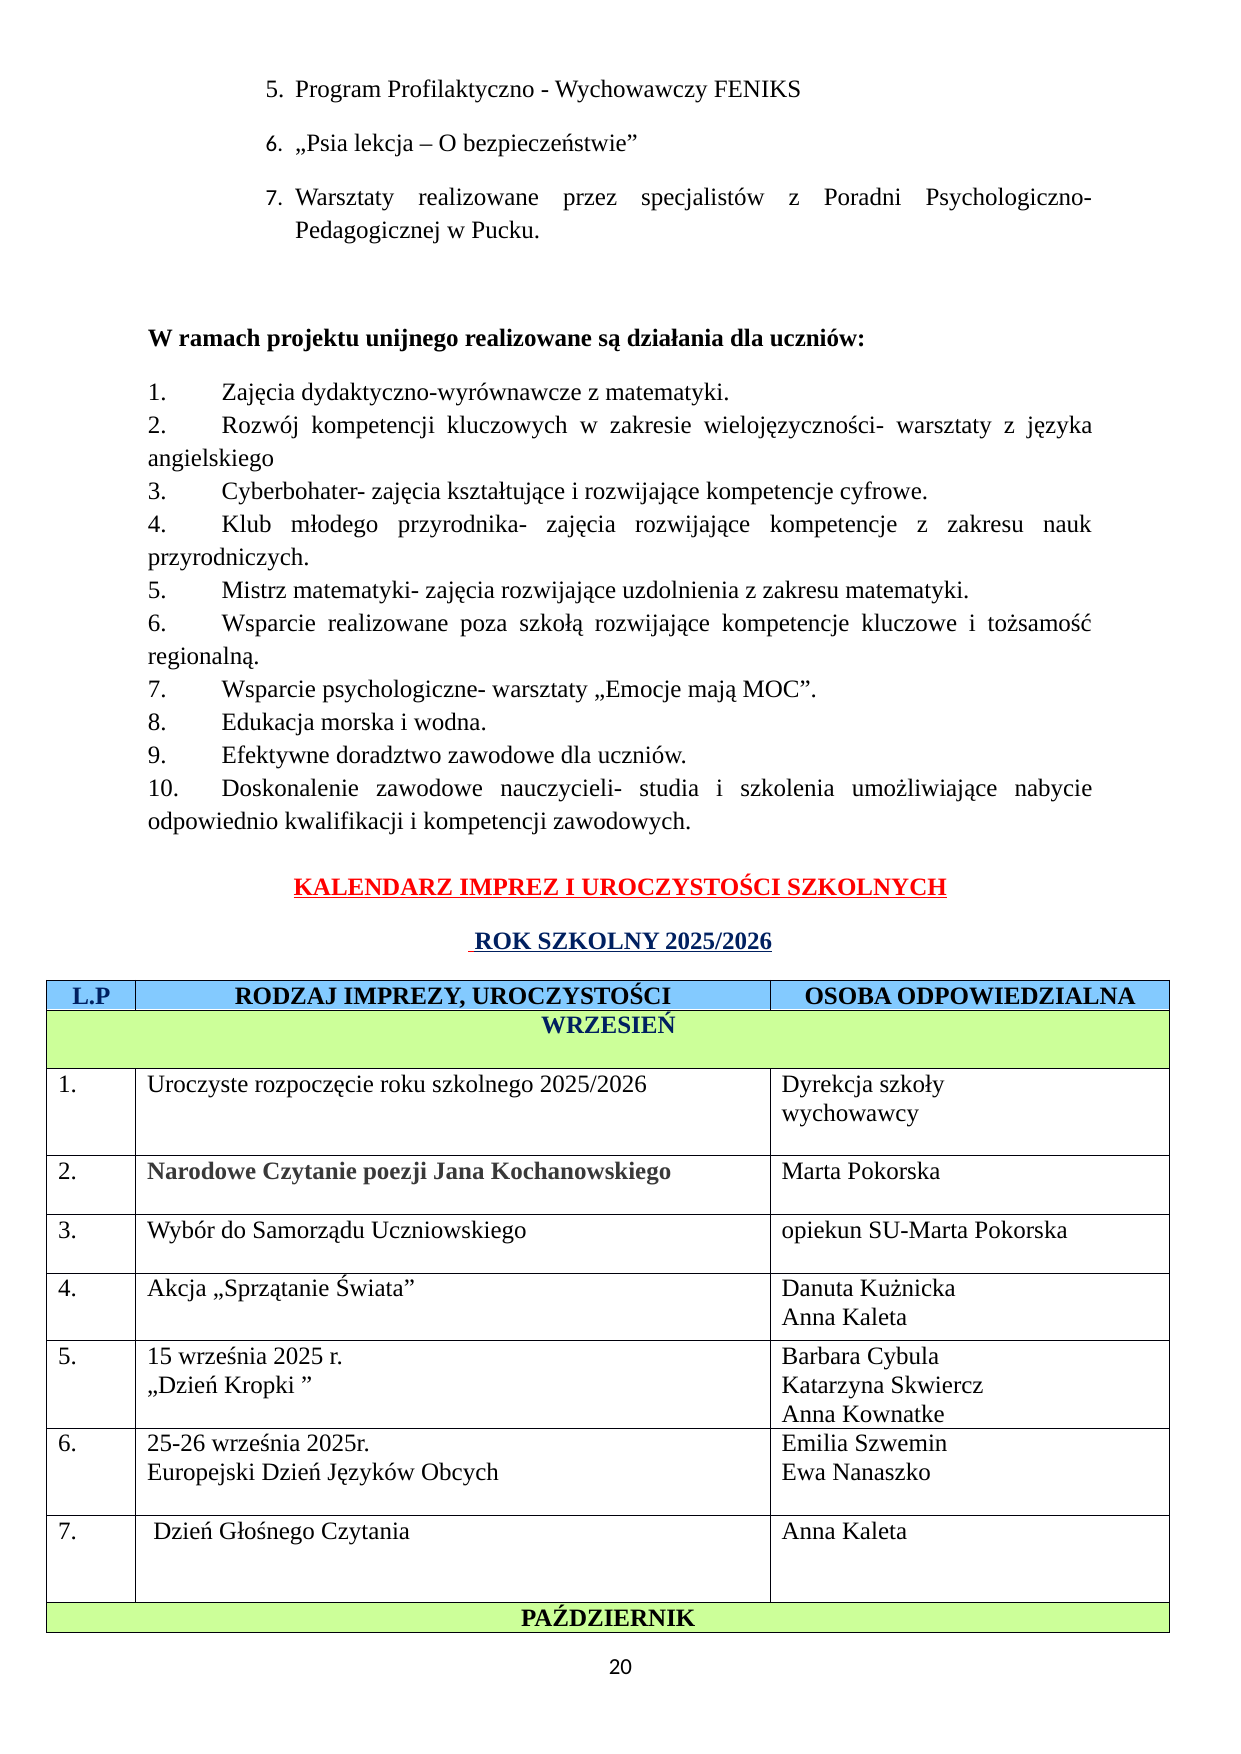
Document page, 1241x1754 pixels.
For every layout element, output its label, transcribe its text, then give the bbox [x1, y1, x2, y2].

text KALENDARZ IMPREZ I UROCZYSTOŚCI SZKOLNYCH [148, 872, 1093, 901]
table_cell Emilia Szwemin Ewa Nanaszko [771, 1429, 1169, 1515]
text W ramach projektu unijnego realizowane są działania dla uczniów: [148, 323, 1093, 352]
table_cell Narodowe Czytanie poezji Jana Kochanowskiego [136, 1156, 770, 1214]
table_cell Akcja „Sprzątanie Świata” [136, 1274, 770, 1340]
text ROK SZKOLNY 2025/2026 [148, 926, 1093, 954]
table_header L.P [47, 981, 135, 1009]
text 6. Wsparcie realizowane poza szkołą rozwijające kompetencje kluczowe i tożsamość regionalną. [148, 608, 1093, 669]
text 4. Klub młodego przyrodnika- zajęcia rozwijające kompetencje z zakresu nauk przyrodniczych. [148, 509, 1093, 571]
table_cell 15 września 2025 r. „Dzień Kropki ” [136, 1341, 770, 1427]
table_cell 1. [47, 1069, 135, 1155]
table_cell 5. [47, 1341, 135, 1427]
text 2. Rozwój kompetencji kluczowych w zakresie wielojęzyczności- warsztaty z języka angielskiego [148, 410, 1093, 471]
table_cell Uroczyste rozpoczęcie roku szkolnego 2025/2026 [136, 1069, 770, 1155]
text 7. Wsparcie psychologiczne- warsztaty „Emocje mają MOC”. [148, 674, 1093, 703]
text 1. Zajęcia dydaktyczno-wyrównawcze z matematyki. [148, 377, 1093, 405]
table_header OSOBA ODPOWIEDZIALNA [771, 981, 1169, 1009]
list „Psia lekcja – O bezpieczeństwie” [265, 128, 1093, 157]
table_cell Anna Kaleta [771, 1516, 1169, 1602]
table_cell Barbara Cybula Katarzyna Skwiercz Anna Kownatke [771, 1341, 1169, 1427]
table_cell 6. [47, 1429, 135, 1515]
table_cell Marta Pokorska [771, 1156, 1169, 1214]
table_cell Wybór do Samorządu Uczniowskiego [136, 1215, 770, 1272]
table_cell 7. [47, 1516, 135, 1602]
table_cell PAŹDZIERNIK [47, 1603, 1169, 1632]
table_cell 4. [47, 1274, 135, 1340]
table_cell 2. [47, 1156, 135, 1214]
list Program Profilaktyczno - Wychowawczy FENIKS [265, 74, 1093, 102]
table_cell WRZESIEŃ [47, 1011, 1169, 1068]
table_cell Dzień Głośnego Czytania [136, 1516, 770, 1602]
text 8. Edukacja morska i wodna. [148, 707, 1093, 736]
table_cell 25-26 września 2025r. Europejski Dzień Języków Obcych [136, 1429, 770, 1515]
list Warsztaty realizowane przez specjalistów z Poradni Psychologiczno-Pedagogicznej w Pucku. [265, 182, 1093, 244]
text 3. Cyberbohater- zajęcia kształtujące i rozwijające kompetencje cyfrowe. [148, 476, 1093, 504]
text 5. Mistrz matematyki- zajęcia rozwijające uzdolnienia z zakresu matematyki. [148, 575, 1093, 603]
text 10. Doskonalenie zawodowe nauczycieli- studia i szkolenia umożliwiające nabycie odpowiednio kwalifikacji i kompetencji zawodowych. [148, 773, 1093, 835]
text 9. Efektywne doradztwo zawodowe dla uczniów. [148, 740, 1093, 769]
table_cell Dyrekcja szkoły wychowawcy [771, 1069, 1169, 1155]
table_cell 3. [47, 1215, 135, 1272]
table_cell Danuta Kużnicka Anna Kaleta [771, 1274, 1169, 1340]
table_header RODZAJ IMPREZY, UROCZYSTOŚCI [136, 981, 770, 1009]
table_cell opiekun SU-Marta Pokorska [771, 1215, 1169, 1272]
